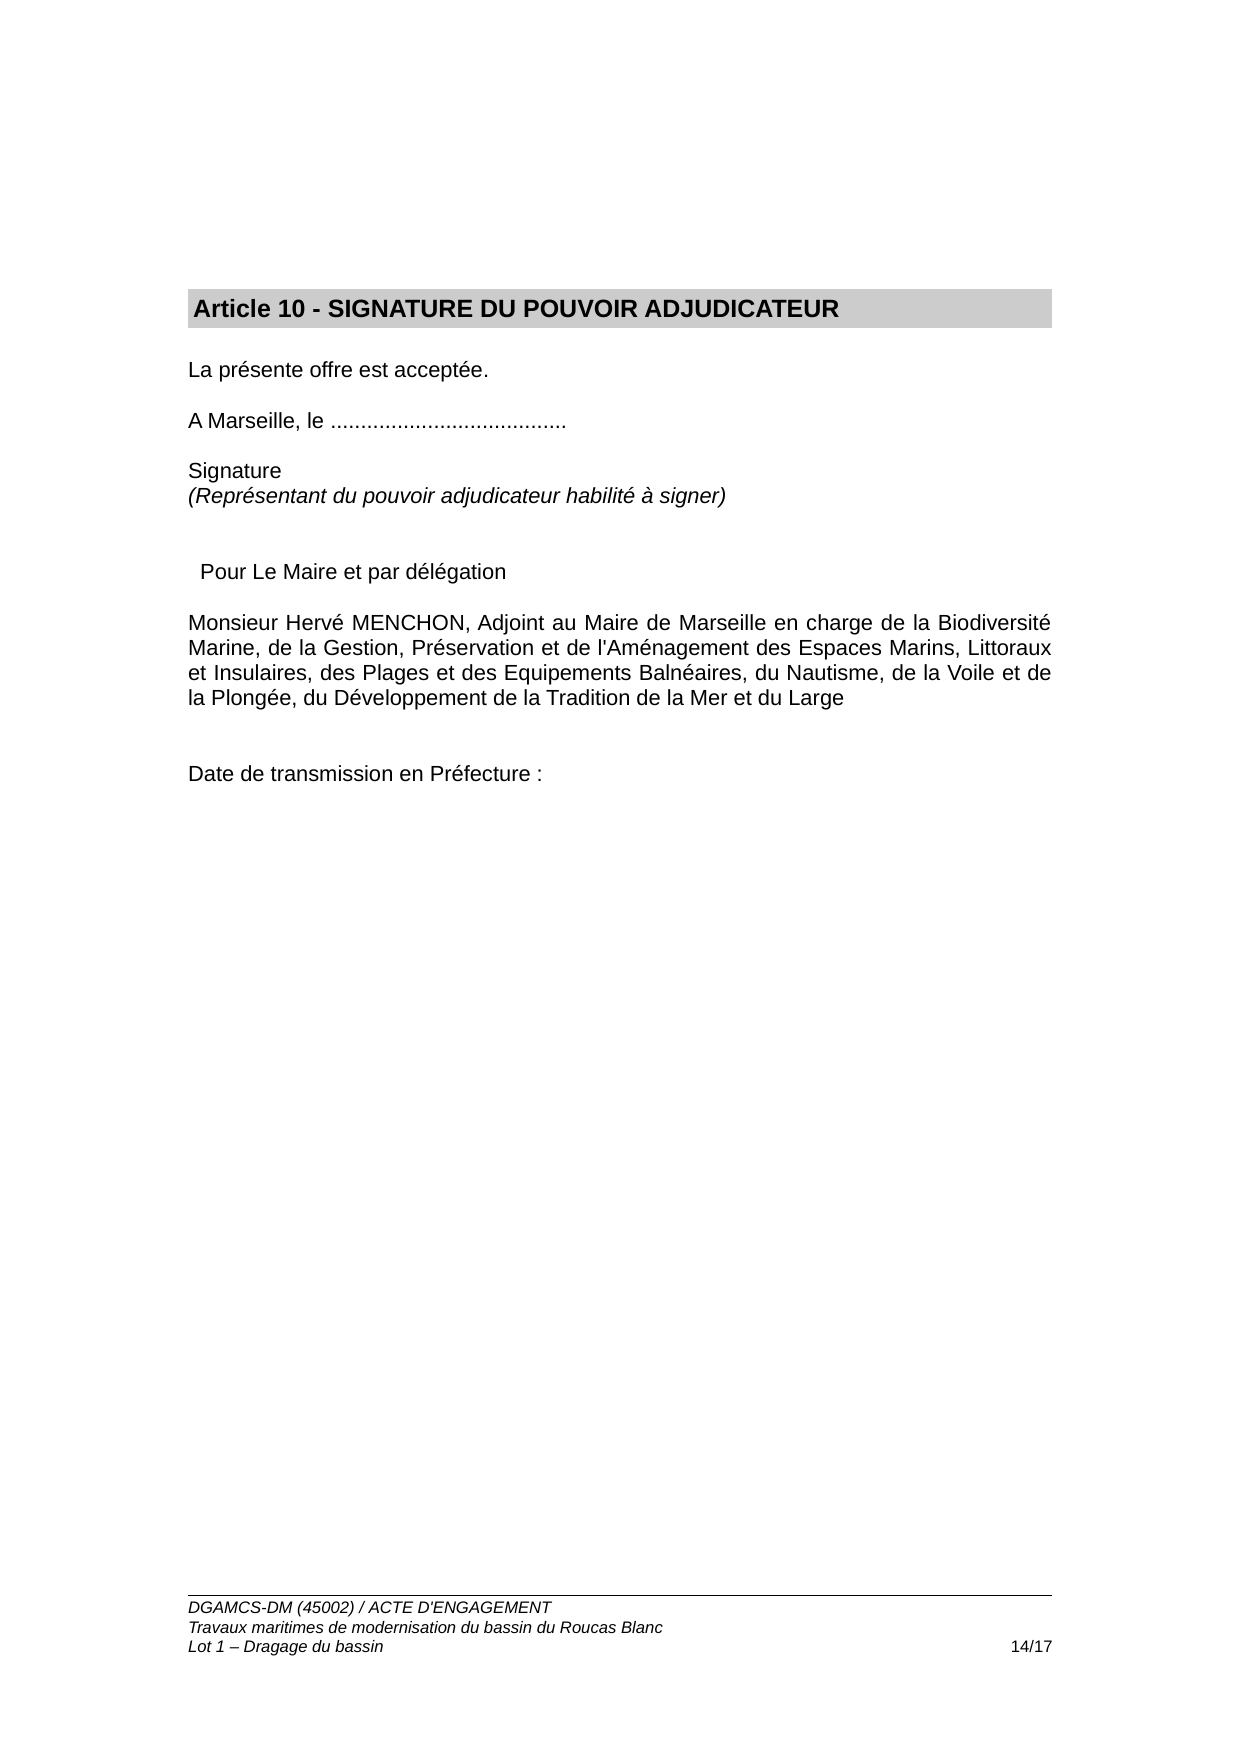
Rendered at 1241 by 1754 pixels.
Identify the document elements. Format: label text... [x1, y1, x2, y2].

text Signature [188, 458, 1052, 483]
text Pour Le Maire et par délégation [188, 559, 1052, 584]
text (Représentant du pouvoir adjudicateur habilité à signer) [188, 483, 1052, 508]
text La présente offre est acceptée. [188, 357, 1052, 382]
text Monsieur Hervé MENCHON, Adjoint au Maire de Marseille en charge de la Biodiversité Marine, de la Gestion, Préservation et de l'Aménagement des Espaces Marins, Littoraux et Insulaires, des Plages et des Equipements Balnéaires, du Nautisme, de la Voile et de la Plongée, du Développement de la Tradition de la Mer et du Large [188, 609, 1052, 710]
subtitle SIGNATURE DU POUVOIR ADJUDICATEUR [190, 291, 1050, 326]
text A Marseille, le ....................................... [188, 408, 1052, 433]
text Date de transmission en Préfecture : [188, 761, 1052, 786]
